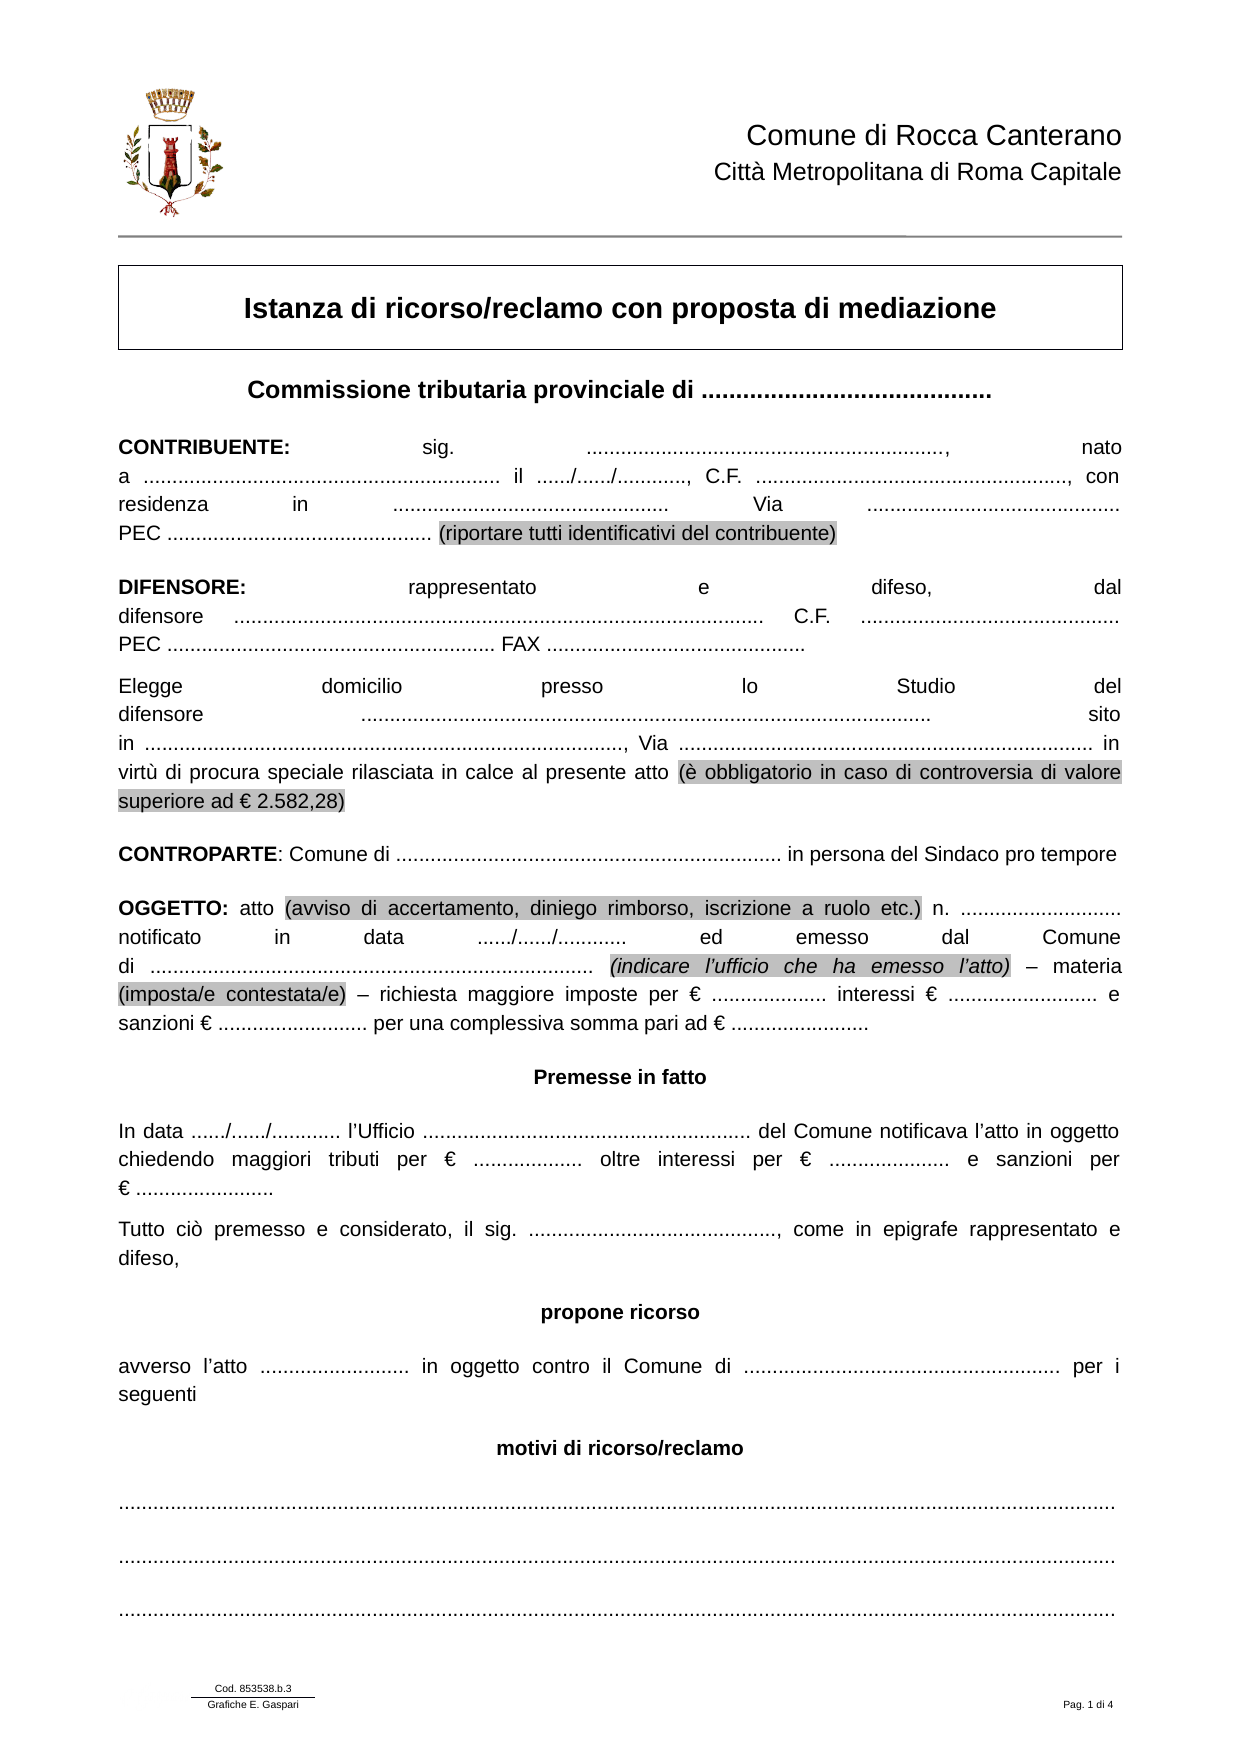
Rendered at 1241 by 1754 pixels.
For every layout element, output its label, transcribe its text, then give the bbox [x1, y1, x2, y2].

subtitle Premesse in fatto [118, 1065, 1122, 1089]
text avverso l’atto .......................... in oggetto contro il Comune di ....................................................... per i seguenti [118, 1353, 1122, 1406]
text CONTROPARTE: Comune di ................................................................... in persona del Sindaco pro tempore [118, 842, 1122, 866]
text Tutto ciò premesso e considerato, il sig. ..........................................., come in epigrafe rappresentato e difeso, [118, 1217, 1122, 1270]
picture [122, 87, 224, 219]
text OGGETTO: atto (avviso di accertamento, diniego rimborso, iscrizione a ruolo etc.) n. ............................ notificato in data ....../....../............ ed emesso dal Comune di ............................................................................. (indicare l’ufficio che ha emesso l’atto) – materia (imposta/e contestata/e) – richiesta maggiore imposte per € .................... interessi € .......................... e sanzioni € .......................... per una complessiva somma pari ad € ........................ [118, 896, 1122, 1035]
text In data ....../....../............ l’Ufficio ......................................................... del Comune notificava l’atto in oggetto chiedendo maggiori tributi per € ................... oltre interessi per € ..................... e sanzioni per € ........................ [118, 1118, 1122, 1200]
text ............................................................................................................................................................................. [118, 1543, 1122, 1567]
text Commissione tributaria provinciale di .......................................... [118, 375, 1122, 404]
table_header Istanza di ricorso/reclamo con proposta di mediazione [119, 266, 1122, 349]
text Città Metropolitana di Roma Capitale [224, 157, 1122, 185]
text ............................................................................................................................................................................. [118, 1597, 1122, 1621]
text CONTRIBUENTE: sig. .............................................................., nato a .............................................................. il ....../....../............, C.F. ......................................................, con residenza in ................................................ Via ............................................ PEC .............................................. (riportare tutti identificativi del contribuente) [118, 435, 1122, 545]
text DIFENSORE: rappresentato e difeso, dal difensore ............................................................................................ C.F. ............................................. PEC ......................................................... FAX ............................................. [118, 575, 1122, 656]
text Comune di Rocca Canterano [224, 118, 1122, 152]
text Elegge domicilio presso lo Studio del difensore ................................................................................................... sito in ..................................................................................., Via ........................................................................ in virtù di procura speciale rilasciata in calce al presente atto (è obbligatorio in caso di controversia di valore superiore ad € 2.582,28) [118, 673, 1122, 812]
text ............................................................................................................................................................................. [118, 1490, 1122, 1514]
text propone ricorso [118, 1300, 1122, 1324]
text motivi di ricorso/reclamo [118, 1436, 1122, 1460]
